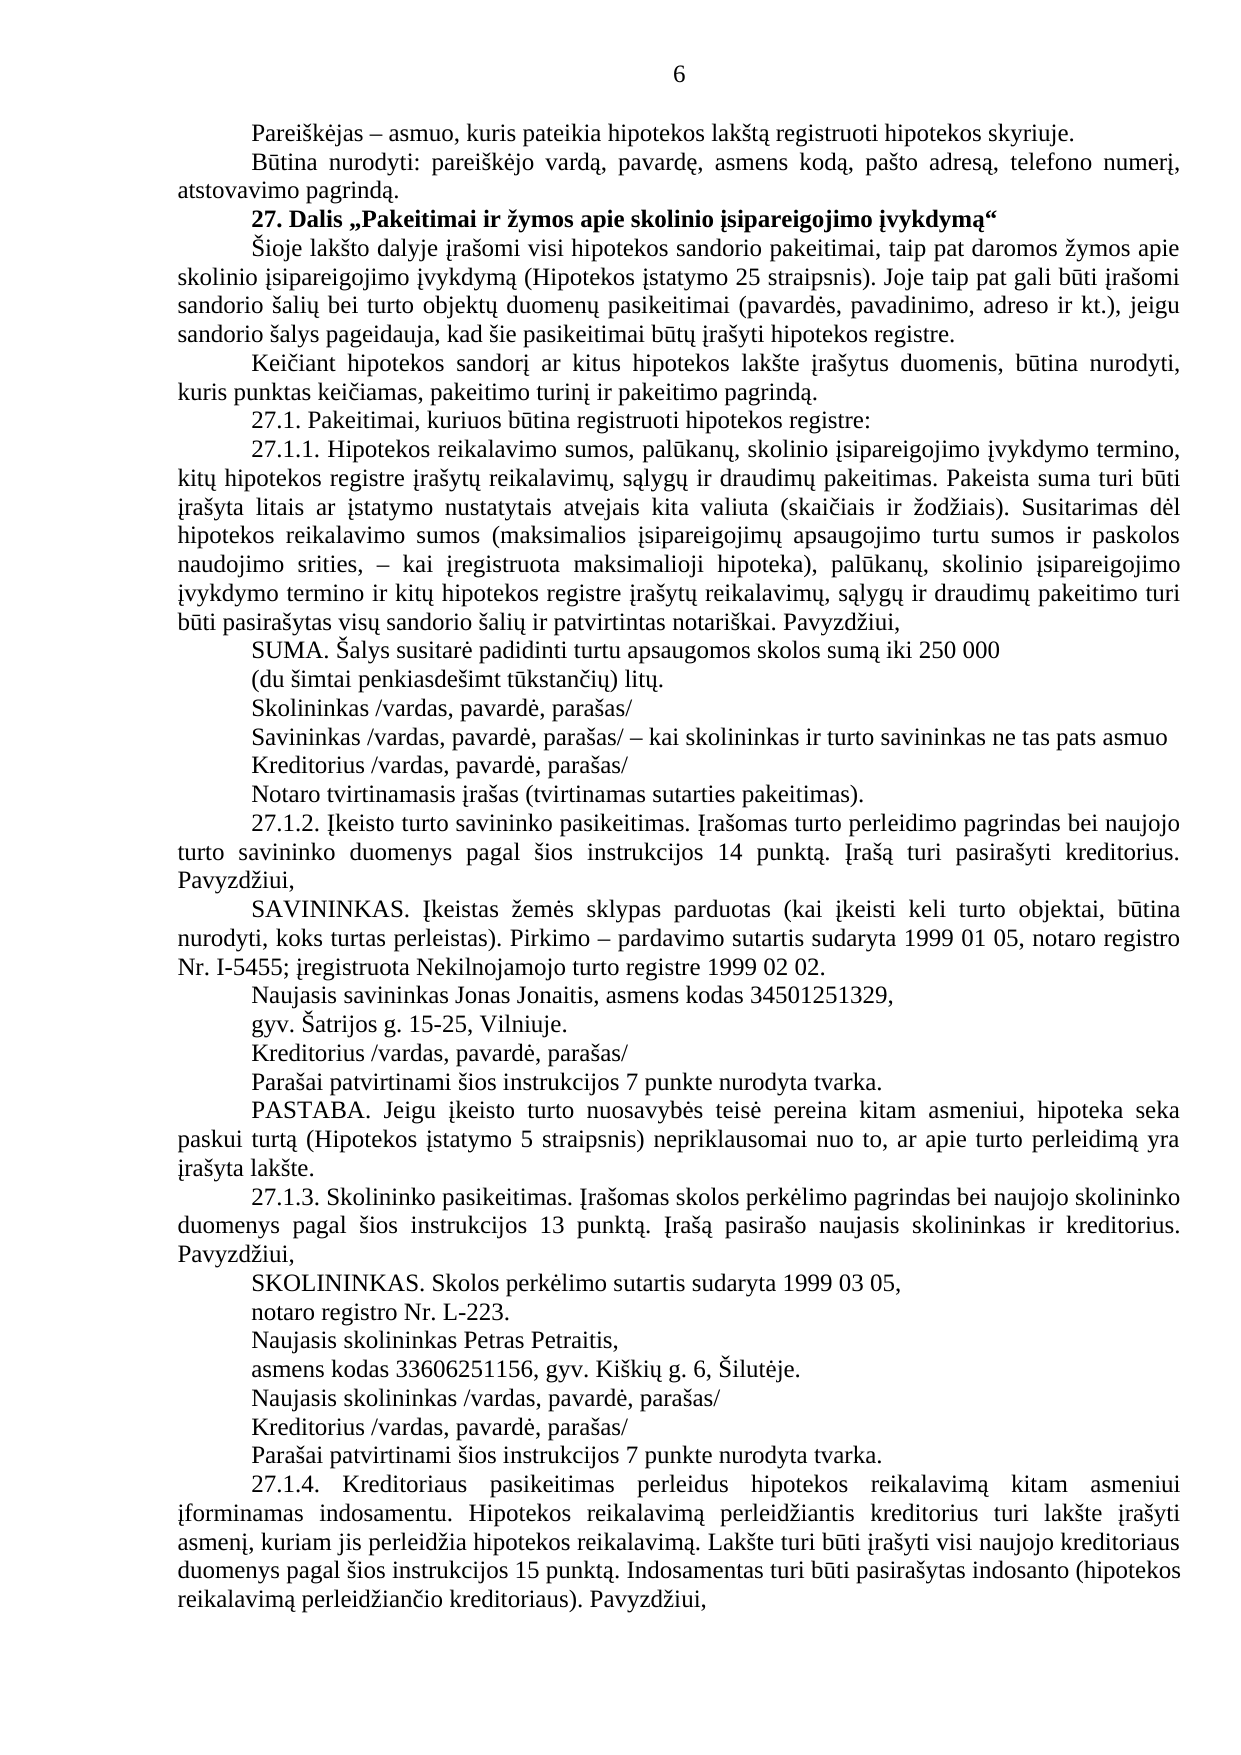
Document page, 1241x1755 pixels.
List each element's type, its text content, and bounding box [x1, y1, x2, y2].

text 27.1. Pakeitimai, kuriuos būtina registruoti hipotekos registre: [177, 406, 1181, 434]
text SUMA. Šalys susitarė padidinti turtu apsaugomos skolos sumą iki 250 000 [177, 636, 1181, 664]
text PASTABA. Jeigu įkeisto turto nuosavybės teisė pereina kitam asmeniui, hipoteka seka paskui turtą (Hipotekos įstatymo 5 straipsnis) nepriklausomai nuo to, ar apie turto perleidimą yra įrašyta lakšte. [177, 1096, 1181, 1182]
text Kreditorius /vardas, pavardė, parašas/ [177, 1038, 1181, 1067]
text Skolininkas /vardas, pavardė, parašas/ [177, 693, 1181, 722]
text Naujasis skolininkas Petras Petraitis, [177, 1326, 1181, 1354]
text Notaro tvirtinamasis įrašas (tvirtinamas sutarties pakeitimas). [177, 779, 1181, 808]
text (du šimtai penkiasdešimt tūkstančių) litų. [177, 664, 1181, 693]
text Šioje lakšto dalyje įrašomi visi hipotekos sandorio pakeitimai, taip pat daromos žymos apie skolinio įsipareigojimo įvykdymą (Hipotekos įstatymo 25 straipsnis). Joje taip pat gali būti įrašomi sandorio šalių bei turto objektų duomenų pasikeitimai (pavardės, pavadinimo, adreso ir kt.), jeigu sandorio šalys pageidauja, kad šie pasikeitimai būtų įrašyti hipotekos registre. [177, 233, 1181, 348]
text SAVININKAS. Įkeistas žemės sklypas parduotas (kai įkeisti keli turto objektai, būtina nurodyti, koks turtas perleistas). Pirkimo – pardavimo sutartis sudaryta 1999 01 05, notaro registro Nr. I-5455; įregistruota Nekilnojamojo turto registre 1999 02 02. [177, 894, 1181, 981]
text 27.1.2. Įkeisto turto savininko pasikeitimas. Įrašomas turto perleidimo pagrindas bei naujojo turto savininko duomenys pagal šios instrukcijos 14 punktą. Įrašą turi pasirašyti kreditorius. Pavyzdžiui, [177, 808, 1181, 894]
text Būtina nurodyti: pareiškėjo vardą, pavardę, asmens kodą, pašto adresą, telefono numerį, atstovavimo pagrindą. [177, 147, 1181, 204]
text Savininkas /vardas, pavardė, parašas/ – kai skolininkas ir turto savininkas ne tas pats asmuo [177, 722, 1181, 751]
text gyv. Šatrijos g. 15-25, Vilniuje. [177, 1009, 1181, 1038]
text Parašai patvirtinami šios instrukcijos 7 punkte nurodyta tvarka. [177, 1067, 1181, 1096]
text SKOLININKAS. Skolos perkėlimo sutartis sudaryta 1999 03 05, [177, 1268, 1181, 1297]
text Kreditorius /vardas, pavardė, parašas/ [177, 751, 1181, 779]
text 27.1.1. Hipotekos reikalavimo sumos, palūkanų, skolinio įsipareigojimo įvykdymo termino, kitų hipotekos registre įrašytų reikalavimų, sąlygų ir draudimų pakeitimas. Pakeista suma turi būti įrašyta litais ar įstatymo nustatytais atvejais kita valiuta (skaičiais ir žodžiais). Susitarimas dėl hipotekos reikalavimo sumos (maksimalios įsipareigojimų apsaugojimo turtu sumos ir paskolos naudojimo srities, – kai įregistruota maksimalioji hipoteka), palūkanų, skolinio įsipareigojimo įvykdymo termino ir kitų hipotekos registre įrašytų reikalavimų, sąlygų ir draudimų pakeitimo turi būti pasirašytas visų sandorio šalių ir patvirtintas notariškai. Pavyzdžiui, [177, 434, 1181, 636]
text 27.1.4. Kreditoriaus pasikeitimas perleidus hipotekos reikalavimą kitam asmeniui įforminamas indosamentu. Hipotekos reikalavimą perleidžiantis kreditorius turi lakšte įrašyti asmenį, kuriam jis perleidžia hipotekos reikalavimą. Lakšte turi būti įrašyti visi naujojo kreditoriaus duomenys pagal šios instrukcijos 15 punktą. Indosamentas turi būti pasirašytas indosanto (hipotekos reikalavimą perleidžiančio kreditoriaus). Pavyzdžiui, [177, 1469, 1181, 1613]
text Naujasis savininkas Jonas Jonaitis, asmens kodas 34501251329, [177, 981, 1181, 1009]
text 27.1.3. Skolininko pasikeitimas. Įrašomas skolos perkėlimo pagrindas bei naujojo skolininko duomenys pagal šios instrukcijos 13 punktą. Įrašą pasirašo naujasis skolininkas ir kreditorius. Pavyzdžiui, [177, 1182, 1181, 1268]
text Keičiant hipotekos sandorį ar kitus hipotekos lakšte įrašytus duomenis, būtina nurodyti, kuris punktas keičiamas, pakeitimo turinį ir pakeitimo pagrindą. [177, 348, 1181, 406]
text Naujasis skolininkas /vardas, pavardė, parašas/ [177, 1383, 1181, 1412]
text Parašai patvirtinami šios instrukcijos 7 punkte nurodyta tvarka. [177, 1441, 1181, 1469]
text 27. Dalis „Pakeitimai ir žymos apie skolinio įsipareigojimo įvykdymą“ [177, 204, 1181, 233]
text Pareiškėjas – asmuo, kuris pateikia hipotekos lakštą registruoti hipotekos skyriuje. [177, 118, 1181, 147]
text Kreditorius /vardas, pavardė, parašas/ [177, 1412, 1181, 1441]
text asmens kodas 33606251156, gyv. Kiškių g. 6, Šilutėje. [177, 1354, 1181, 1383]
text notaro registro Nr. L-223. [177, 1297, 1181, 1326]
